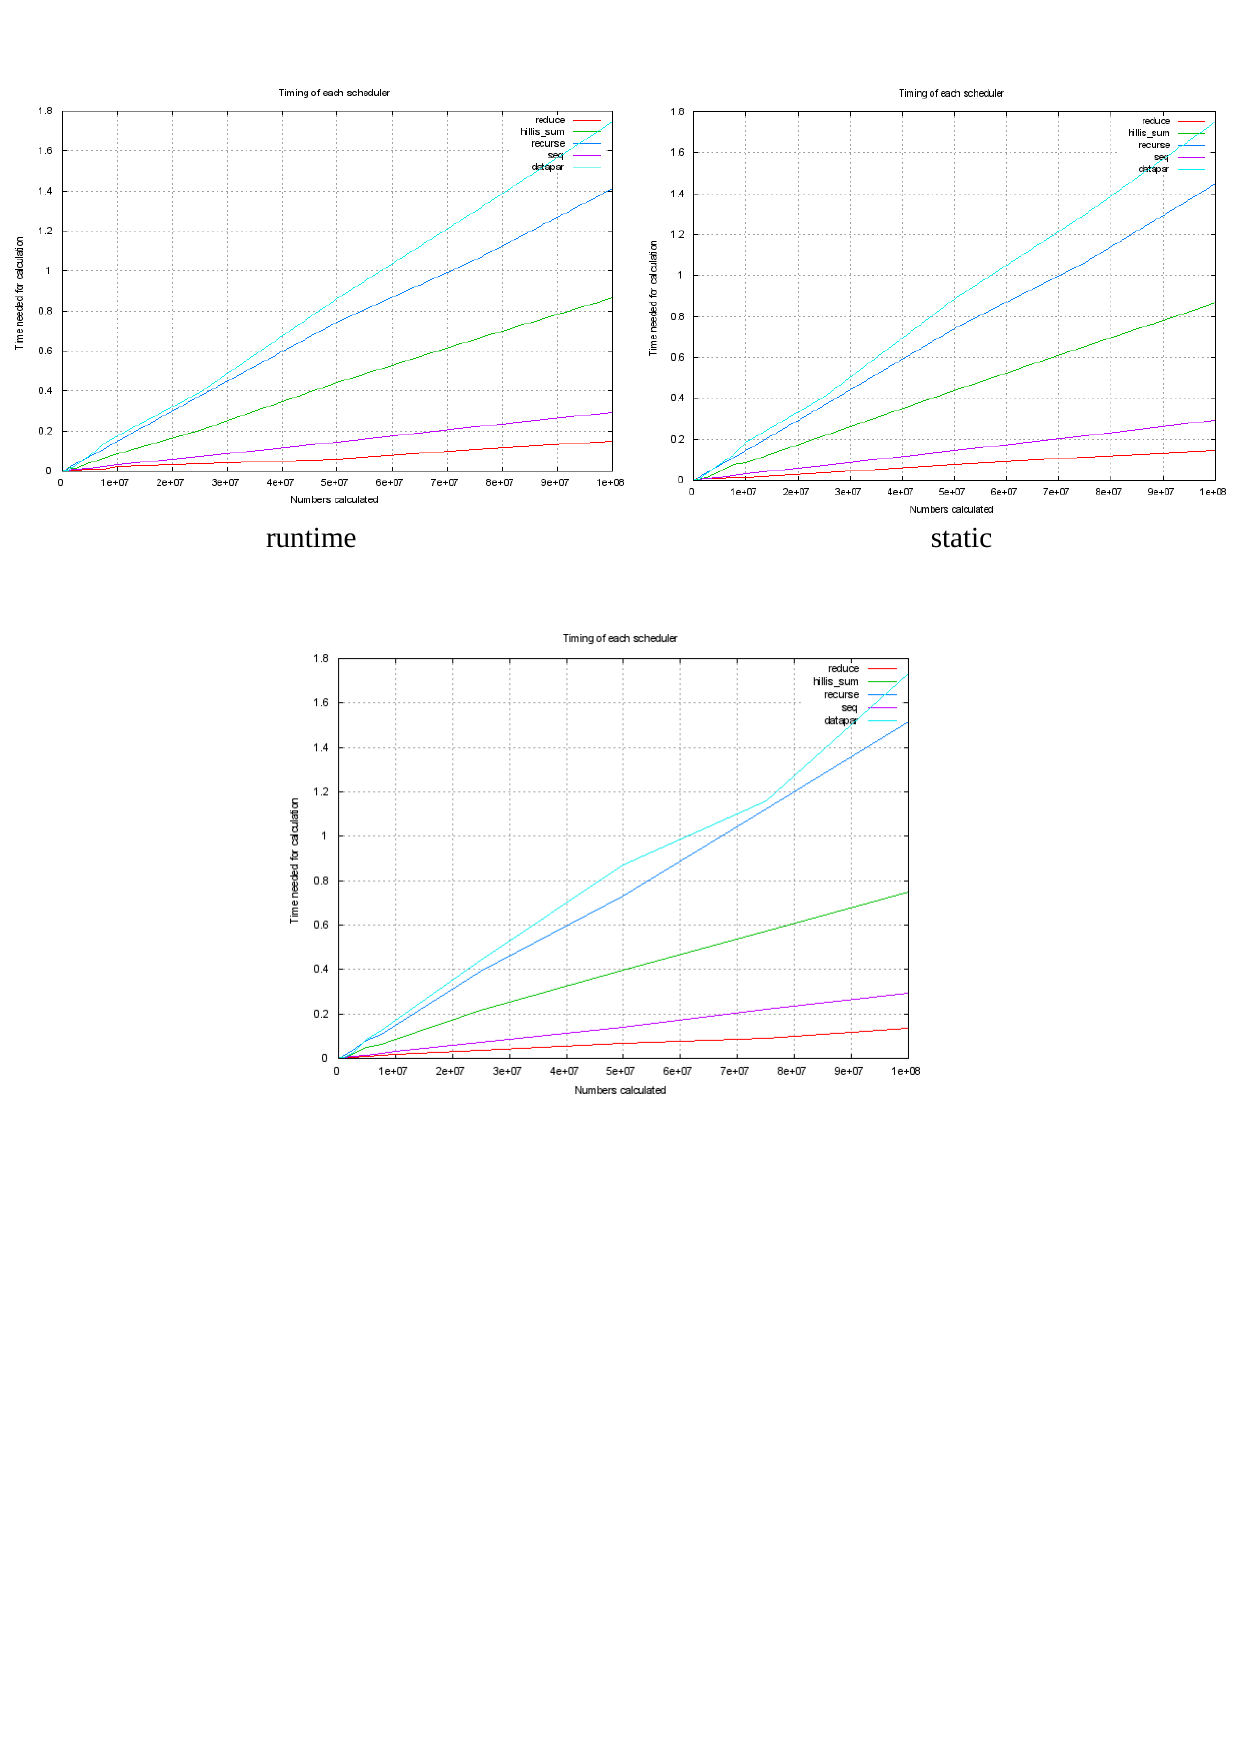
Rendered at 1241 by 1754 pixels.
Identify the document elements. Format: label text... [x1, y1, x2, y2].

picture [645, 75, 1232, 518]
text runtime static [118, 521, 1122, 554]
picture [11, 75, 629, 508]
picture [286, 620, 927, 1100]
